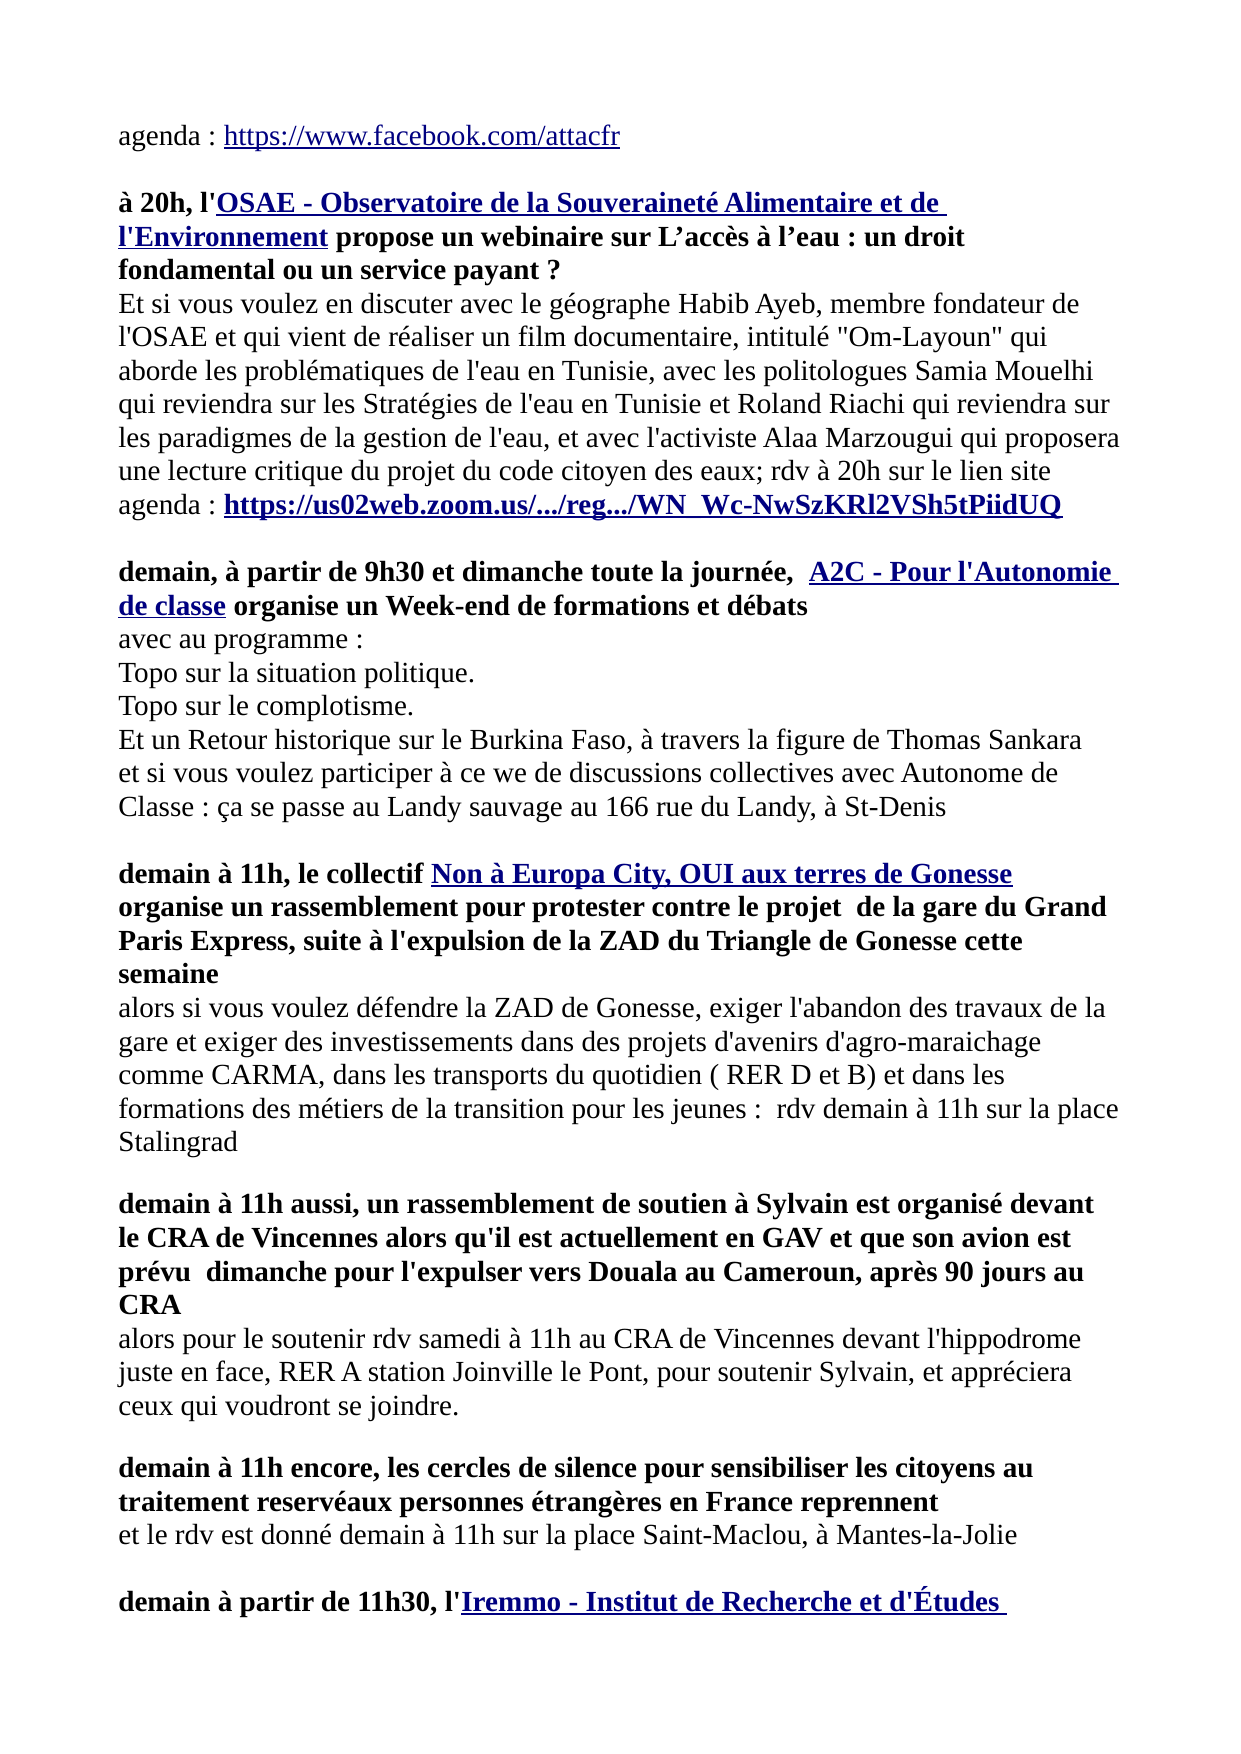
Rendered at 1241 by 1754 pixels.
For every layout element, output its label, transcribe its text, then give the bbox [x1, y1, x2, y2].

text alors si vous voulez défendre la ZAD de Gonesse, exiger l'abandon des travaux de la gare et exiger des investissements dans des projets d'avenirs d'agro-maraichage comme CARMA, dans les transports du quotidien ( RER D et B) et dans les formations des métiers de la transition pour les jeunes : rdv demain à 11h sur la place Stalingrad [118, 990, 1122, 1158]
text à 20h, l'OSAE - Observatoire de la Souveraineté Alimentaire et de l'Environnement propose un webinaire sur L’accès à l’eau : un droit fondamental ou un service payant ? [118, 185, 1122, 286]
text Topo sur la situation politique. Topo sur le complotisme. Et un Retour historique sur le Burkina Faso, à travers la figure de Thomas Sankara [118, 655, 1122, 755]
text demain à 11h, le collectif Non à Europa City, OUI aux terres de Gonesse organise un rassemblement pour protester contre le projet de la gare du Grand Paris Express, suite à l'expulsion de la ZAD du Triangle de Gonesse cette semaine [118, 856, 1122, 990]
text demain à 11h encore, les cercles de silence pour sensibiliser les citoyens au traitement reservéaux personnes étrangères en France reprennent [118, 1450, 1122, 1517]
text agenda : https://www.facebook.com/attacfr [118, 118, 1122, 152]
text Et si vous voulez en discuter avec le géographe Habib Ayeb, membre fondateur de l'OSAE et qui vient de réaliser un film documentaire, intitulé "Om-Layoun" qui aborde les problématiques de l'eau en Tunisie, avec les politologues Samia Mouelhi qui reviendra sur les Stratégies de l'eau en Tunisie et Roland Riachi qui reviendra sur les paradigmes de la gestion de l'eau, et avec l'activiste Alaa Marzougui qui proposera une lecture critique du projet du code citoyen des eaux; rdv à 20h sur le lien site agenda : https://us02web.zoom.us/.../reg.../WN_Wc-NwSzKRl2VSh5tPiidUQ [118, 286, 1122, 521]
text demain à partir de 11h30, l'Iremmo - Institut de Recherche et d'Études [118, 1584, 1122, 1618]
text demain à 11h aussi, un rassemblement de soutien à Sylvain est organisé devant le CRA de Vincennes alors qu'il est actuellement en GAV et que son avion est prévu dimanche pour l'expulser vers Douala au Cameroun, après 90 jours au CRA [118, 1187, 1122, 1321]
text alors pour le soutenir rdv samedi à 11h au CRA de Vincennes devant l'hippodrome juste en face, RER A station Joinville le Pont, pour soutenir Sylvain, et appréciera ceux qui voudront se joindre. [118, 1321, 1122, 1421]
text avec au programme : [118, 621, 1122, 655]
text demain, à partir de 9h30 et dimanche toute la journée, A2C - Pour l'Autonomie de classe organise un Week-end de formations et débats [118, 554, 1122, 621]
text et si vous voulez participer à ce we de discussions collectives avec Autonome de Classe : ça se passe au Landy sauvage au 166 rue du Landy, à St-Denis [118, 755, 1122, 822]
text et le rdv est donné demain à 11h sur la place Saint-Maclou, à Mantes-la-Jolie [118, 1517, 1122, 1551]
